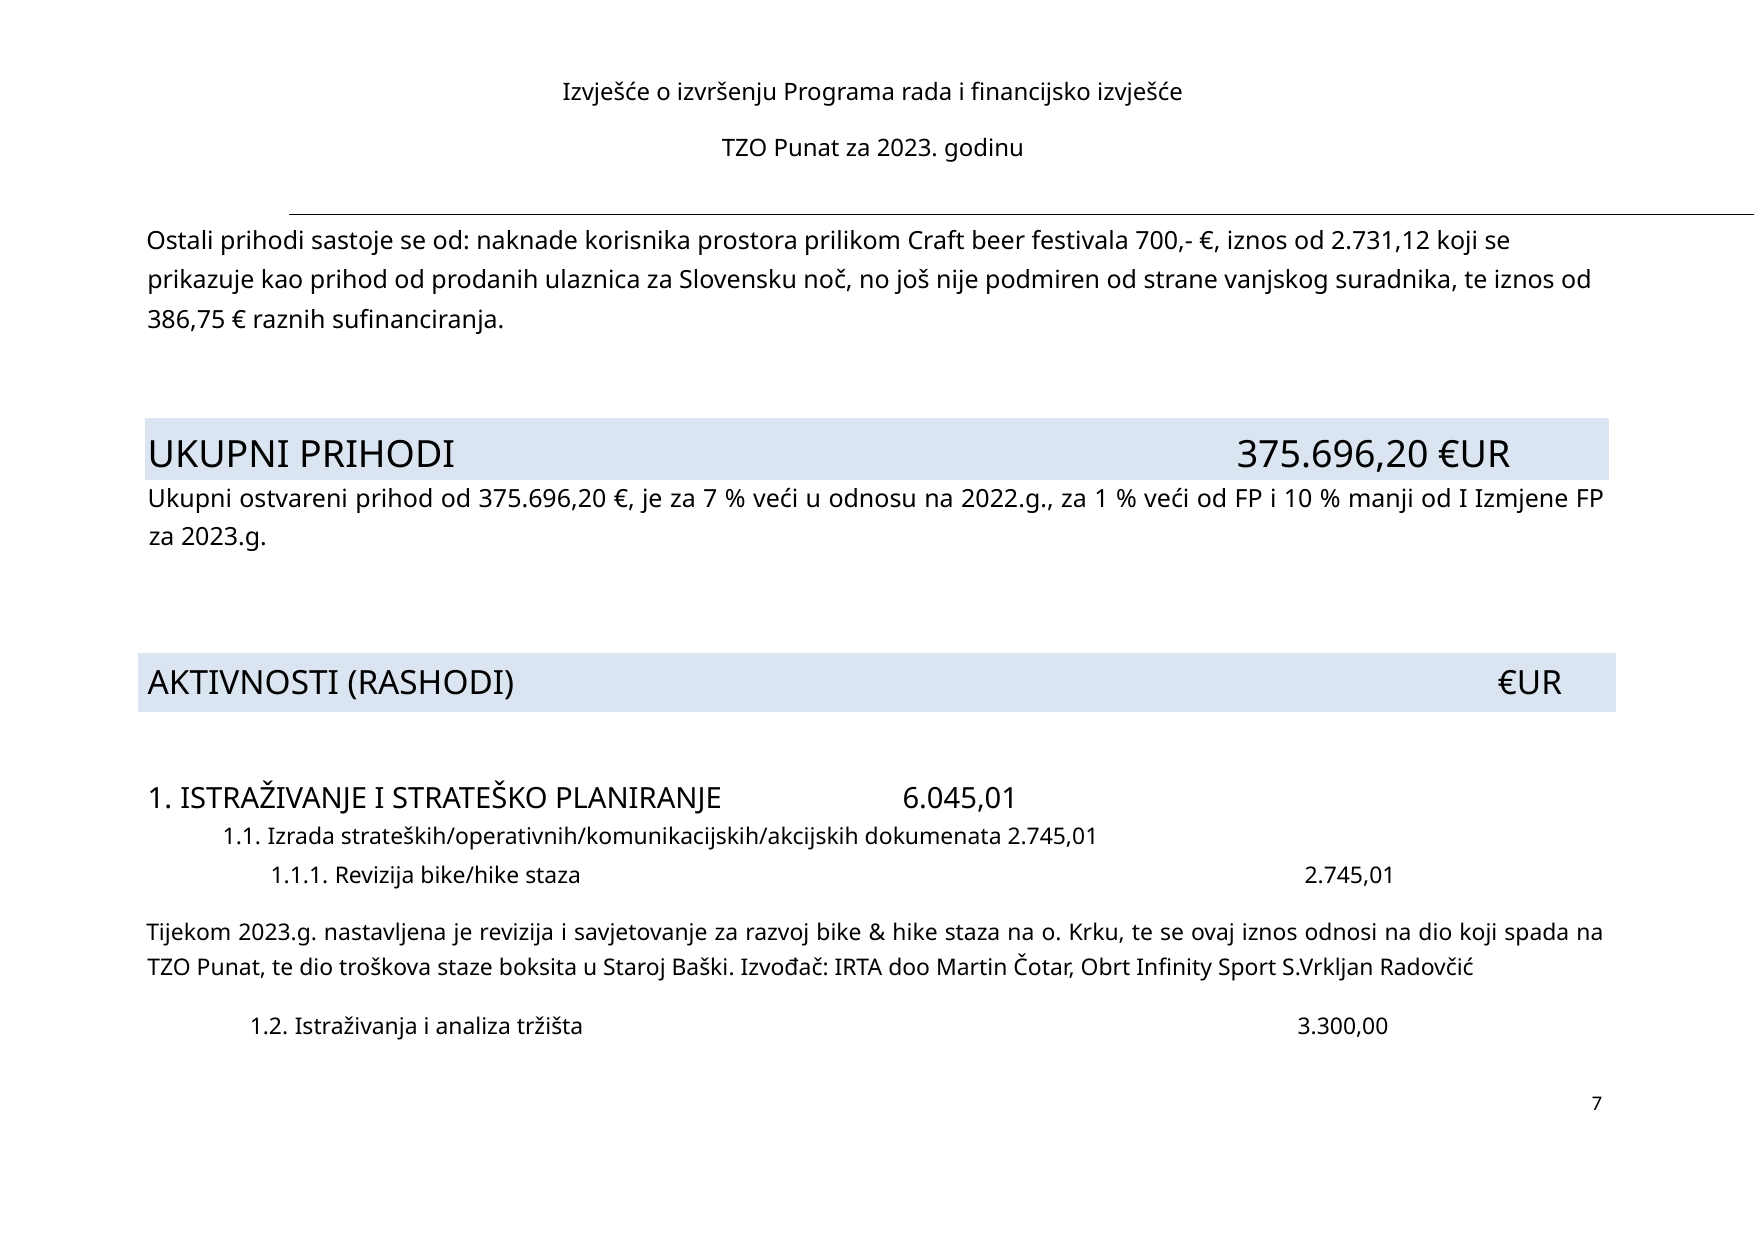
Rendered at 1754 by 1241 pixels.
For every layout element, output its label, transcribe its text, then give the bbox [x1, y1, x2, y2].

text 1.2. Istraživanja i analiza tržišta 3.300,00 [147, 1010, 1607, 1041]
table_header [1048, 418, 1123, 480]
table_header [823, 418, 898, 480]
text 1.1.1. Revizija bike/hike staza 2.745,01 [147, 859, 1607, 890]
table_header [1273, 653, 1348, 712]
text Tijekom 2023.g. nastavljena je revizija i savjetovanje za razvoj bike & hike staza na o. Krku, te se ovaj iznos odnosi na dio koji spada na TZO Punat, te dio troškova staze boksita u Staroj Baški. Izvođač: IRTA doo Martin Čotar, Obrt Infinity Sport S.Vrkljan Radovčić [146, 916, 1607, 982]
subtitle 1. ISTRAŽIVANJE I STRATEŠKO PLANIRANJE 6.045,01 [147, 778, 1607, 817]
table_header [673, 653, 748, 712]
table_header [1123, 418, 1198, 480]
table_header [1423, 653, 1498, 712]
text Ukupni ostvareni prihod od 375.696,20 €, je za 7 % veći u odnosu na 2022.g., za 1 % veći od FP i 10 % manji od I Izmjene FP za 2023.g. [147, 480, 1607, 552]
table_header AKTIVNOSTI (RASHODI) [138, 653, 673, 712]
table_header [1198, 653, 1273, 712]
table_header [598, 418, 673, 480]
table_header [973, 418, 1048, 480]
text 1.1. Izrada strateških/operativnih/komunikacijskih/akcijskih dokumenata 2.745,01 [222, 820, 1607, 851]
table_header [898, 653, 973, 712]
table_header [1123, 653, 1198, 712]
table_header [748, 653, 823, 712]
table_header [898, 418, 973, 480]
table_header [1348, 653, 1423, 712]
table_header [973, 653, 1048, 712]
text Ostali prihodi sastoje se od: naknade korisnika prostora prilikom Craft beer festivala 700,- €, iznos od 2.731,12 koji se prikazuje kao prihod od prodanih ulaznica za Slovensku noč, no još nije podmiren od strane vanjskog suradnika, te iznos od 386,75 € raznih sufinanciranja. [146, 223, 1607, 335]
table_header [673, 418, 748, 480]
table_header UKUPNI PRIHODI [145, 418, 598, 480]
table_header [1048, 653, 1123, 712]
table_header €UR [1498, 653, 1616, 712]
table_header [748, 418, 823, 480]
table_header 375.696,20 €UR [1198, 418, 1609, 480]
table_header [823, 653, 898, 712]
